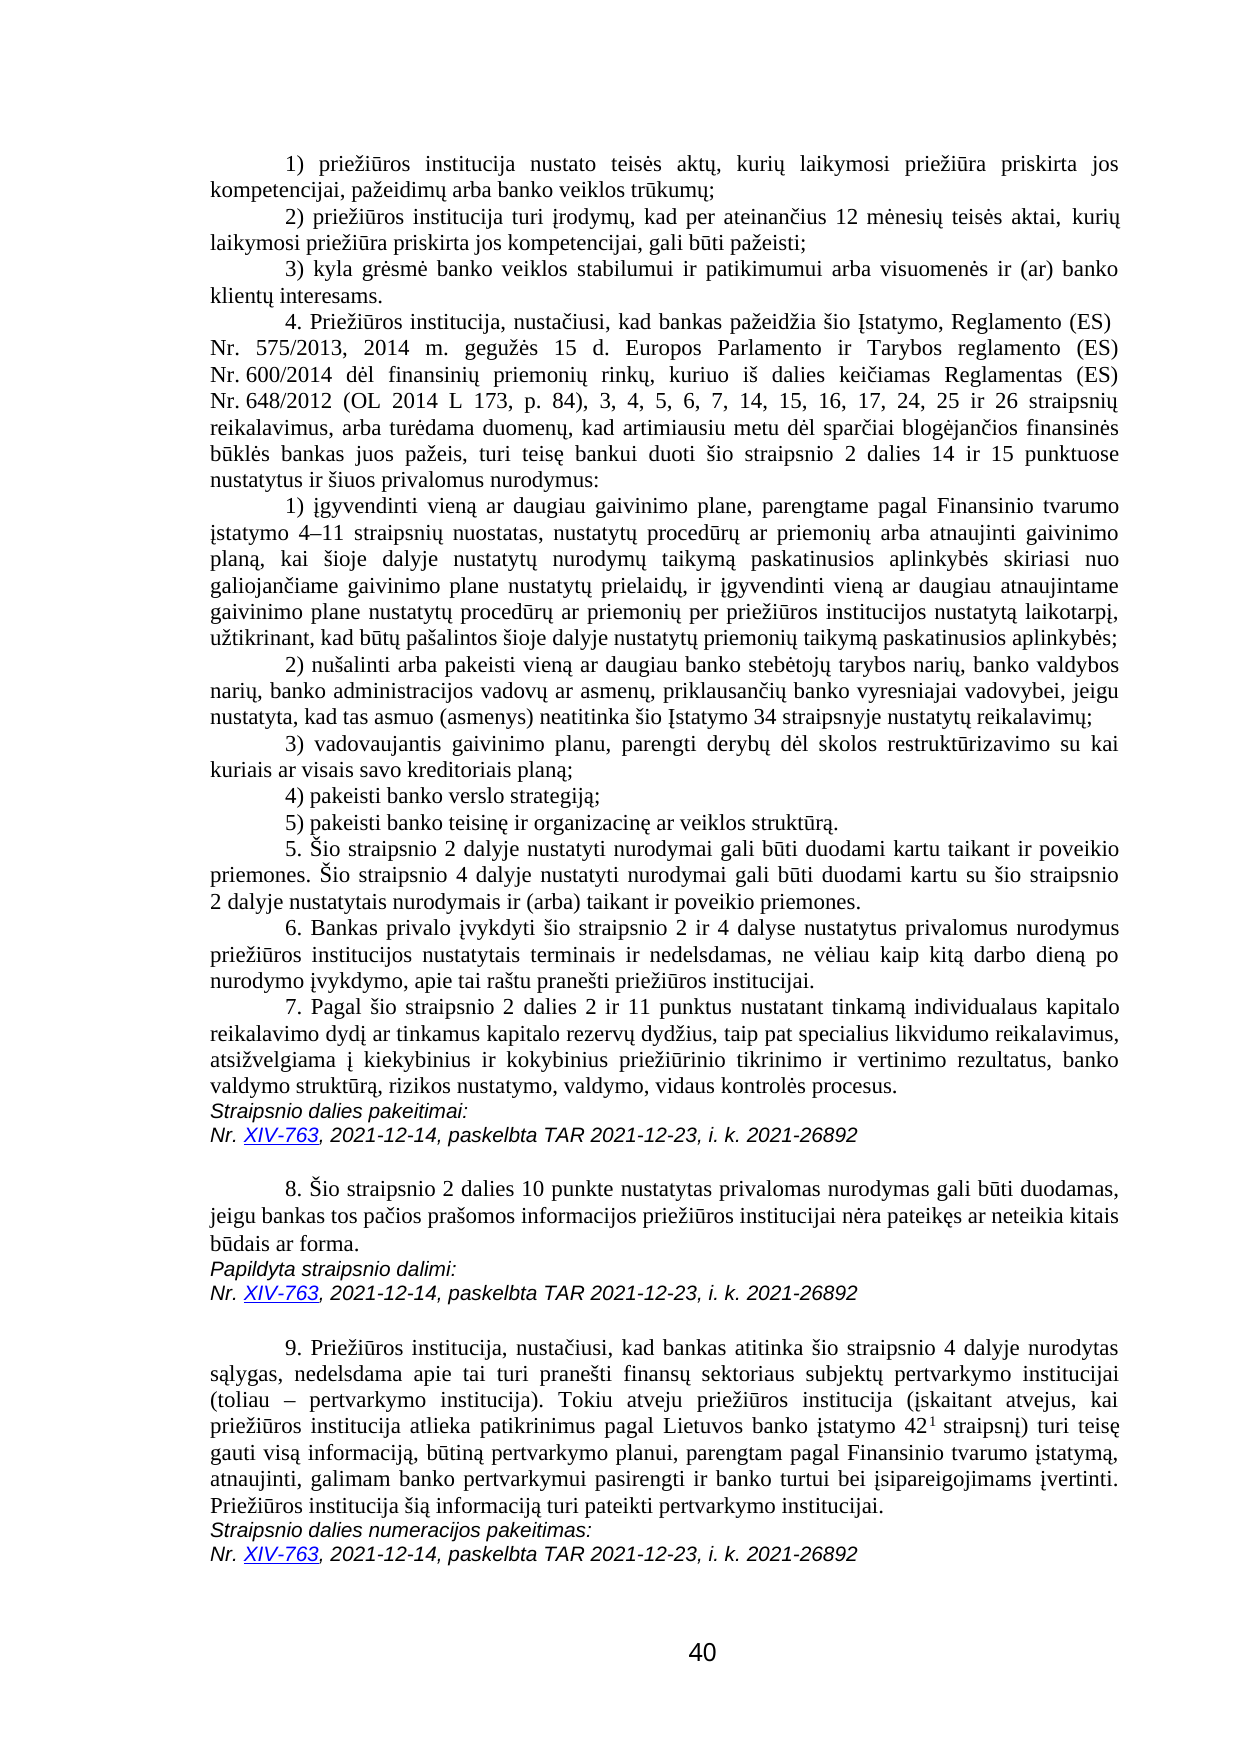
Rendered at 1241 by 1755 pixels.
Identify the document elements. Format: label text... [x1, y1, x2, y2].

text 3) kyla grėsmė banko veiklos stabilumui ir patikimumui arba visuomenės ir (ar) banko klientų interesams. [210, 255, 1120, 308]
text Nr. XIV-763, 2021-12-14, paskelbta TAR 2021-12-23, i. k. 2021-26892 [210, 1281, 1120, 1305]
text 5. Šio straipsnio 2 dalyje nustatyti nurodymai gali būti duodami kartu taikant ir poveikio priemones. Šio straipsnio 4 dalyje nustatyti nurodymai gali būti duodami kartu su šio straipsnio 2 dalyje nustatytais nurodymais ir (arba) taikant ir poveikio priemones. [210, 835, 1120, 914]
text Nr. XIV-763, 2021-12-14, paskelbta TAR 2021-12-23, i. k. 2021-26892 [210, 1542, 1120, 1566]
text 6. Bankas privalo įvykdyti šio straipsnio 2 ir 4 dalyse nustatytus privalomus nurodymus priežiūros institucijos nustatytais terminais ir nedelsdamas, ne vėliau kaip kitą darbo dieną po nurodymo įvykdymo, apie tai raštu pranešti priežiūros institucijai. [210, 914, 1120, 993]
text 2) nušalinti arba pakeisti vieną ar daugiau banko stebėtojų tarybos narių, banko valdybos narių, banko administracijos vadovų ar asmenų, priklausančių banko vyresniajai vadovybei, jeigu nustatyta, kad tas asmuo (asmenys) neatitinka šio Įstatymo 34 straipsnyje nustatytų reikalavimų; [210, 651, 1120, 730]
text 1) įgyvendinti vieną ar daugiau gaivinimo plane, parengtame pagal Finansinio tvarumo įstatymo 4–11 straipsnių nuostatas, nustatytų procedūrų ar priemonių arba atnaujinti gaivinimo planą, kai šioje dalyje nustatytų nurodymų taikymą paskatinusios aplinkybės skiriasi nuo galiojančiame gaivinimo plane nustatytų prielaidų, ir įgyvendinti vieną ar daugiau atnaujintame gaivinimo plane nustatytų procedūrų ar priemonių per priežiūros institucijos nustatytą laikotarpį, užtikrinant, kad būtų pašalintos šioje dalyje nustatytų priemonių taikymą paskatinusios aplinkybės; [210, 493, 1120, 651]
text 5) pakeisti banko teisinę ir organizacinę ar veiklos struktūrą. [210, 809, 1120, 835]
text Straipsnio dalies pakeitimai: [210, 1099, 1120, 1123]
text Papildyta straipsnio dalimi: [210, 1257, 1120, 1281]
text 7. Pagal šio straipsnio 2 dalies 2 ir 11 punktus nustatant tinkamą individualaus kapitalo reikalavimo dydį ar tinkamus kapitalo rezervų dydžius, taip pat specialius likvidumo reikalavimus, atsižvelgiama į kiekybinius ir kokybinius priežiūrinio tikrinimo ir vertinimo rezultatus, banko valdymo struktūrą, rizikos nustatymo, valdymo, vidaus kontrolės procesus. [210, 993, 1120, 1099]
text 1) priežiūros institucija nustato teisės aktų, kurių laikymosi priežiūra priskirta jos kompetencijai, pažeidimų arba banko veiklos trūkumų; [210, 150, 1120, 203]
text 4. Priežiūros institucija, nustačiusi, kad bankas pažeidžia šio Įstatymo, Reglamento (ES) Nr. 575/2013, 2014 m. gegužės 15 d. Europos Parlamento ir Tarybos reglamento (ES) Nr. 600/2014 dėl finansinių priemonių rinkų, kuriuo iš dalies keičiamas Reglamentas (ES) Nr. 648/2012 (OL 2014 L 173, p. 84), 3, 4, 5, 6, 7, 14, 15, 16, 17, 24, 25 ir 26 straipsnių reikalavimus, arba turėdama duomenų, kad artimiausiu metu dėl sparčiai blogėjančios finansinės būklės bankas juos pažeis, turi teisę bankui duoti šio straipsnio 2 dalies 14 ir 15 punktuose nustatytus ir šiuos privalomus nurodymus: [210, 308, 1120, 493]
text 9. Priežiūros institucija, nustačiusi, kad bankas atitinka šio straipsnio 4 dalyje nurodytas sąlygas, nedelsdama apie tai turi pranešti finansų sektoriaus subjektų pertvarkymo institucijai (toliau – pertvarkymo institucija). Tokiu atveju priežiūros institucija (įskaitant atvejus, kai priežiūros institucija atlieka patikrinimus pagal Lietuvos banko įstatymo 421 straipsnį) turi teisę gauti visą informaciją, būtiną pertvarkymo planui, parengtam pagal Finansinio tvarumo įstatymą, atnaujinti, galimam banko pertvarkymui pasirengti ir banko turtui bei įsipareigojimams įvertinti. Priežiūros institucija šią informaciją turi pateikti pertvarkymo institucijai. [210, 1333, 1120, 1518]
text 4) pakeisti banko verslo strategiją; [210, 782, 1120, 809]
text 8. Šio straipsnio 2 dalies 10 punkte nustatytas privalomas nurodymas gali būti duodamas, jeigu bankas tos pačios prašomos informacijos priežiūros institucijai nėra pateikęs ar neteikia kitais būdais ar forma. [210, 1175, 1120, 1257]
text Nr. XIV-763, 2021-12-14, paskelbta TAR 2021-12-23, i. k. 2021-26892 [210, 1123, 1120, 1147]
text Straipsnio dalies numeracijos pakeitimas: [210, 1518, 1120, 1542]
text 2) priežiūros institucija turi įrodymų, kad per ateinančius 12 mėnesių teisės aktai, kurių laikymosi priežiūra priskirta jos kompetencijai, gali būti pažeisti; [210, 203, 1120, 255]
text 3) vadovaujantis gaivinimo planu, parengti derybų dėl skolos restruktūrizavimo su kai kuriais ar visais savo kreditoriais planą; [210, 730, 1120, 782]
